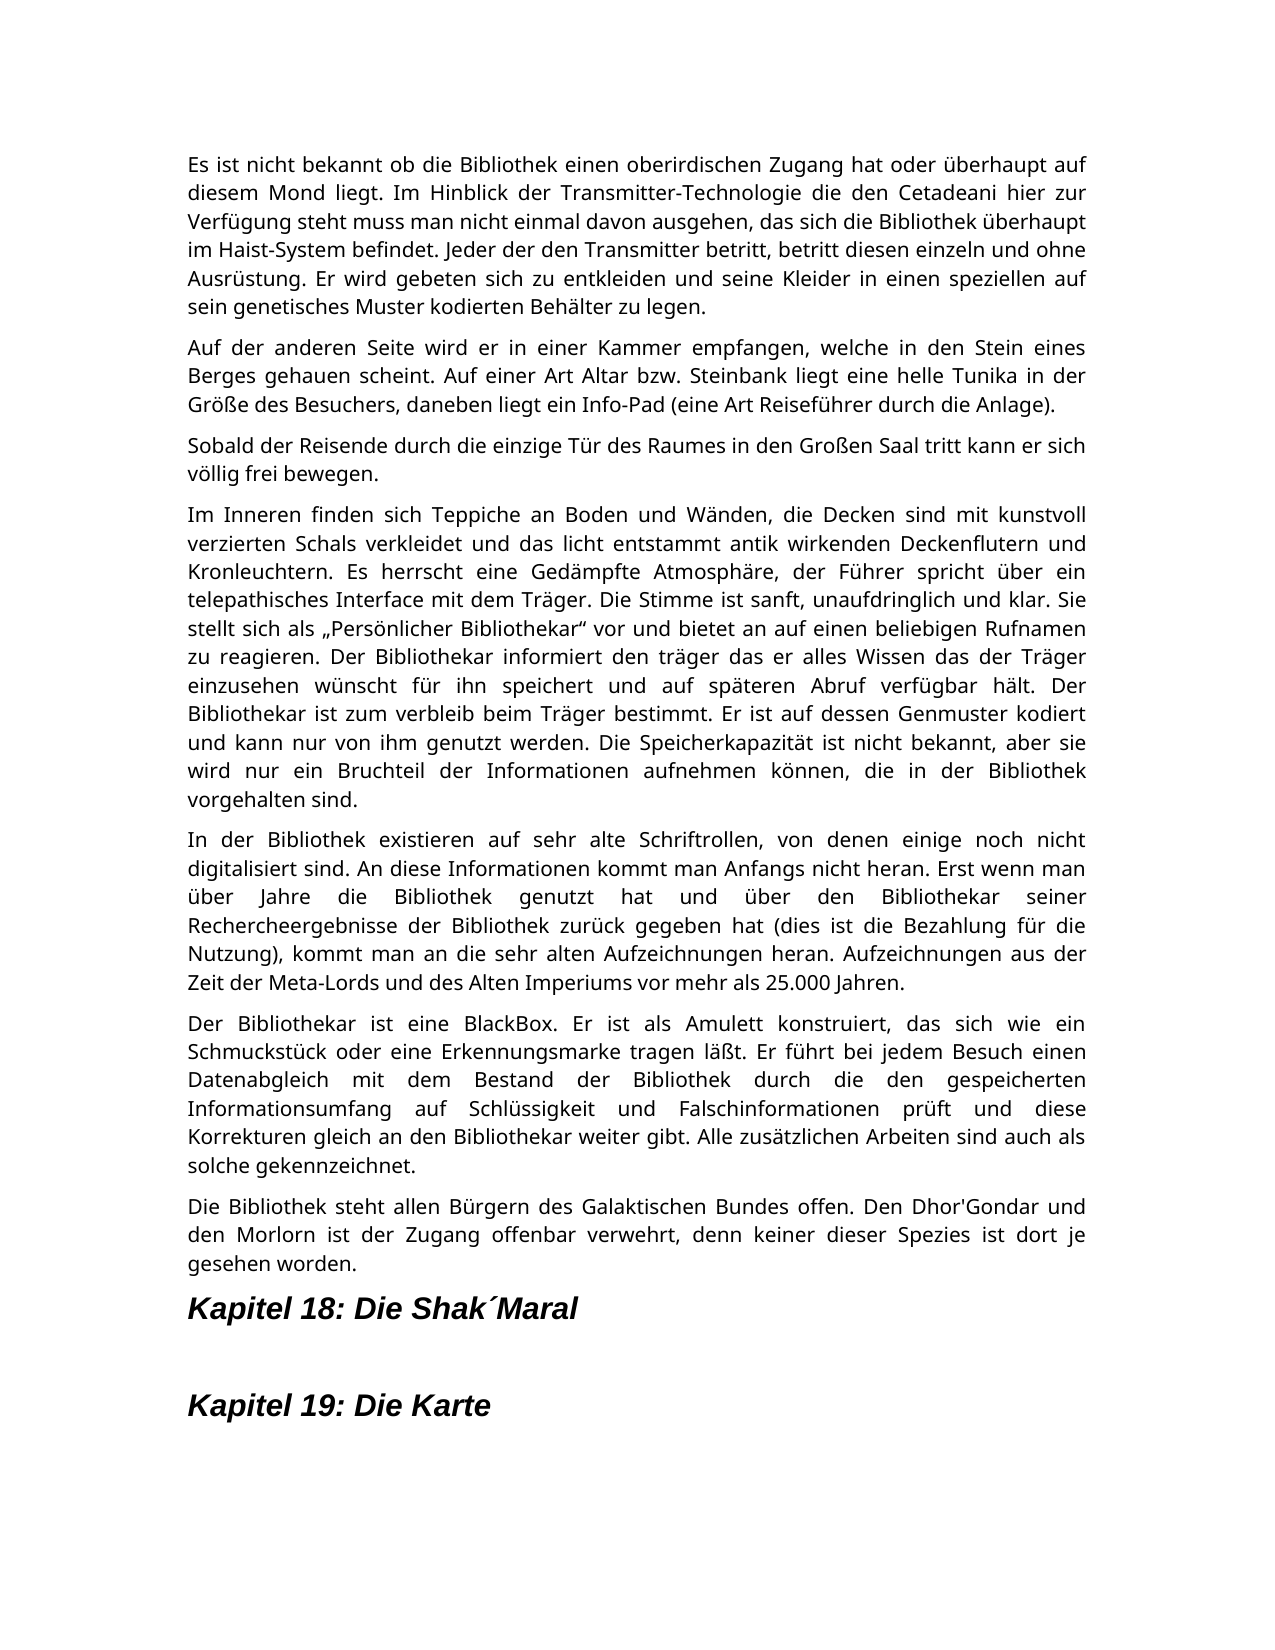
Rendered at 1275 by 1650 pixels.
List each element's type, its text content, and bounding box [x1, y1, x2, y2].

text Im Inneren finden sich Teppiche an Boden und Wänden, die Decken sind mit kunstvoll verzierten Schals verkleidet und das licht entstammt antik wirkenden Deckenflutern und Kronleuchtern. Es herrscht eine Gedämpfte Atmosphäre, der Führer spricht über ein telepathisches Interface mit dem Träger. Die Stimme ist sanft, unaufdringlich und klar. Sie stellt sich als „Persönlicher Bibliothekar“ vor und bietet an auf einen beliebigen Rufnamen zu reagieren. Der Bibliothekar informiert den träger das er alles Wissen das der Träger einzusehen wünscht für ihn speichert und auf späteren Abruf verfügbar hält. Der Bibliothekar ist zum verbleib beim Träger bestimmt. Er ist auf dessen Genmuster kodiert und kann nur von ihm genutzt werden. Die Speicherkapazität ist nicht bekannt, aber sie wird nur ein Bruchteil der Informationen aufnehmen können, die in der Bibliothek vorgehalten sind. [187, 500, 1087, 813]
text In der Bibliothek existieren auf sehr alte Schriftrollen, von denen einige noch nicht digitalisiert sind. An diese Informationen kommt man Anfangs nicht heran. Erst wenn man über Jahre die Bibliothek genutzt hat und über den Bibliothekar seiner Rechercheergebnisse der Bibliothek zurück gegeben hat (dies ist die Bezahlung für die Nutzung), kommt man an die sehr alten Aufzeichnungen heran. Aufzeichnungen aus der Zeit der Meta-Lords und des Alten Imperiums vor mehr als 25.000 Jahren. [187, 826, 1087, 996]
text Die Bibliothek steht allen Bürgern des Galaktischen Bundes offen. Den Dhor'Gondar und den Morlorn ist der Zugang offenbar verwehrt, denn keiner dieser Spezies ist dort je gesehen worden. [187, 1192, 1087, 1277]
text Kapitel 19: Die Karte [187, 1387, 1087, 1422]
text Der Bibliothekar ist eine BlackBox. Er ist als Amulett konstruiert, das sich wie ein Schmuckstück oder eine Erkennungsmarke tragen läßt. Er führt bei jedem Besuch einen Datenabgleich mit dem Bestand der Bibliothek durch die den gespeicherten Informationsumfang auf Schlüssigkeit und Falschinformationen prüft und diese Korrekturen gleich an den Bibliothekar weiter gibt. Alle zusätzlichen Arbeiten sind auch als solche gekennzeichnet. [187, 1009, 1087, 1179]
text Kapitel 18: Die Shak´Maral [187, 1290, 1087, 1326]
text Sobald der Reisende durch die einzige Tür des Raumes in den Großen Saal tritt kann er sich völlig frei bewegen. [187, 431, 1087, 488]
text Es ist nicht bekannt ob die Bibliothek einen oberirdischen Zugang hat oder überhaupt auf diesem Mond liegt. Im Hinblick der Transmitter-Technologie die den Cetadeani hier zur Verfügung steht muss man nicht einmal davon ausgehen, das sich die Bibliothek überhaupt im Haist-System befindet. Jeder der den Transmitter betritt, betritt diesen einzeln und ohne Ausrüstung. Er wird gebeten sich zu entkleiden und seine Kleider in einen speziellen auf sein genetisches Muster kodierten Behälter zu legen. [187, 150, 1087, 321]
text Auf der anderen Seite wird er in einer Kammer empfangen, welche in den Stein eines Berges gehauen scheint. Auf einer Art Altar bzw. Steinbank liegt eine helle Tunika in der Größe des Besuchers, daneben liegt ein Info-Pad (eine Art Reiseführer durch die Anlage). [187, 333, 1087, 418]
